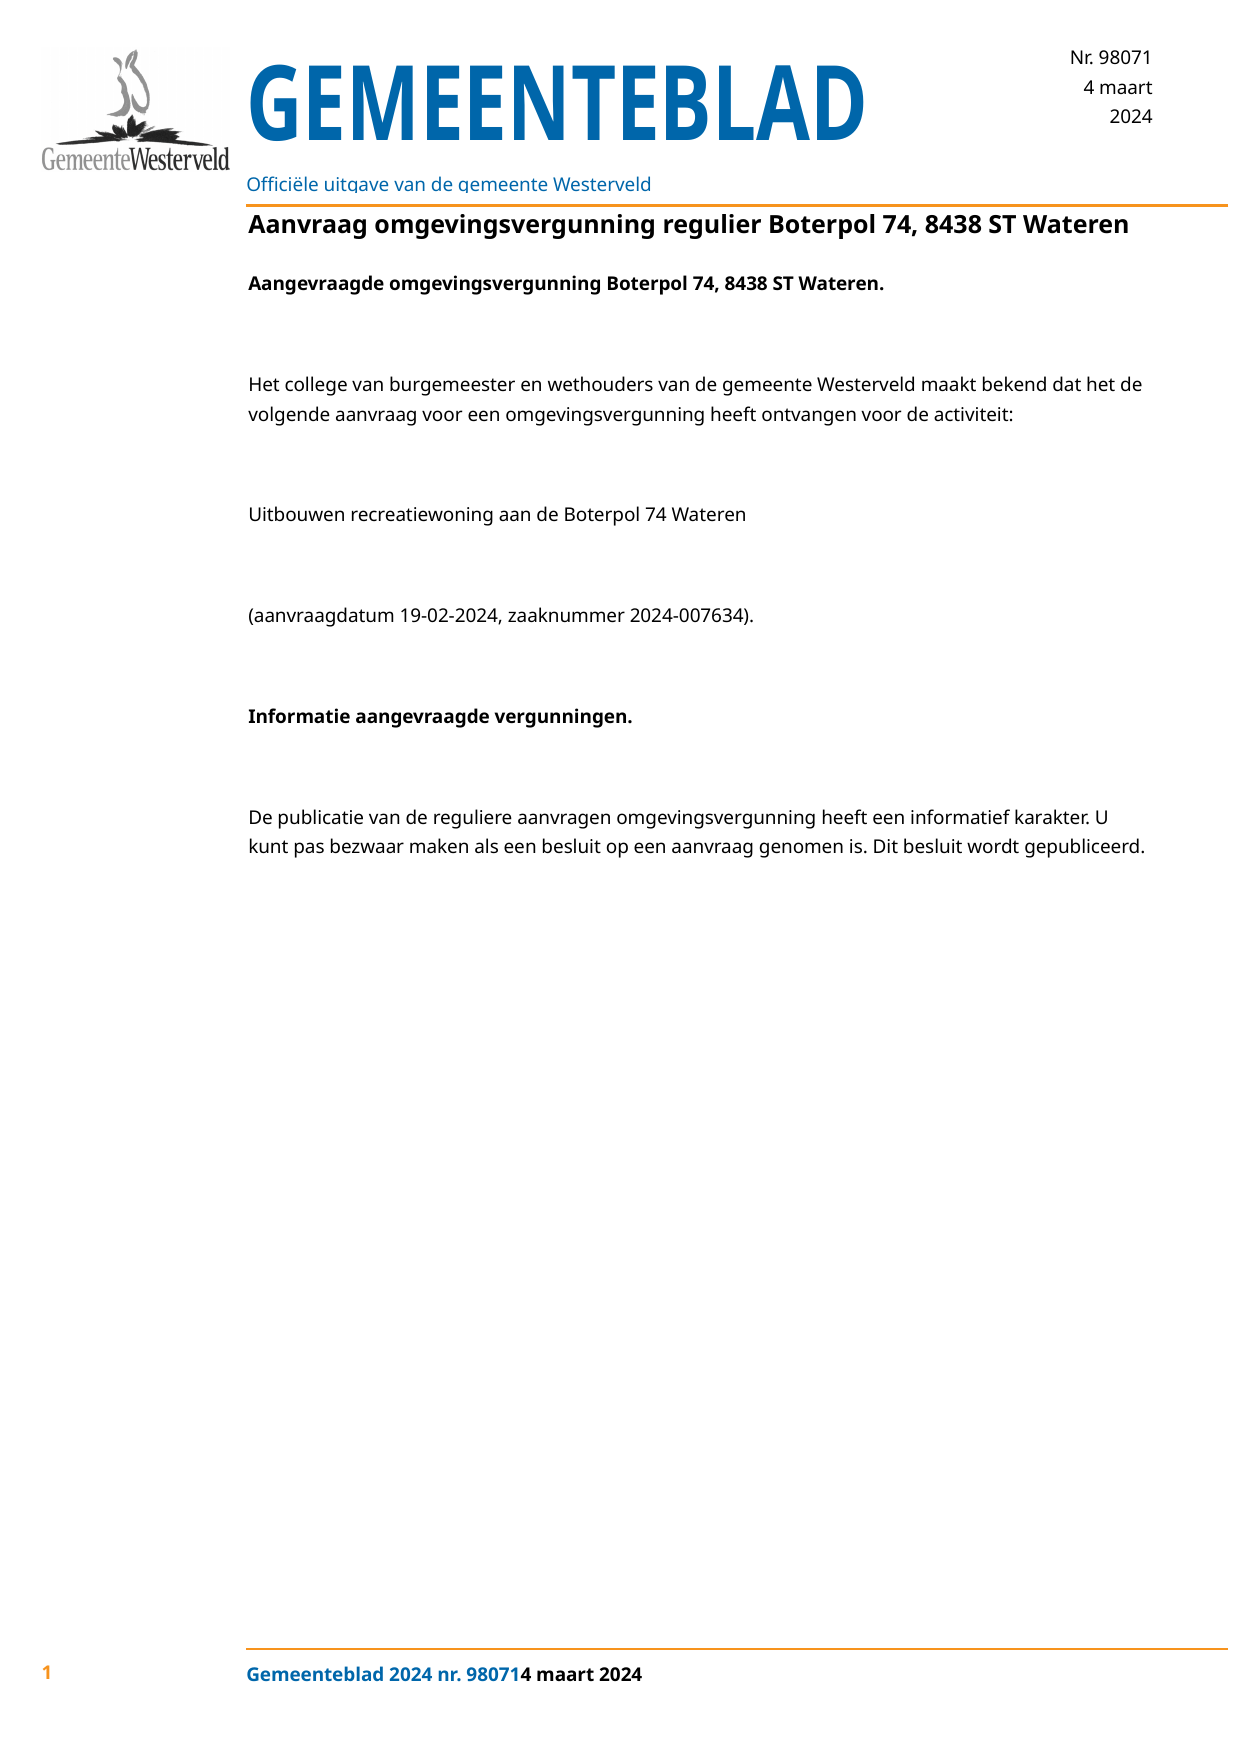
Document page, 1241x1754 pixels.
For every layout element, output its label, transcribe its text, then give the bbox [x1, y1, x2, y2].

text Uitbouwen recreatiewoning aan de Boterpol 74 Wateren [248, 502, 1152, 527]
text Aangevraagde omgevingsvergunning Boterpol 74, 8438 ST Wateren. [248, 270, 1152, 296]
text Aanvraag omgevingsvergunning regulier Boterpol 74, 8438 ST Wateren [248, 207, 1152, 241]
text Het college van burgemeester en wethouders van de gemeente Westerveld maakt bekend dat het de volgende aanvraag voor een omgevingsvergunning heeft ontvangen voor de activiteit: [248, 371, 1152, 426]
picture [41, 47, 231, 172]
text (aanvraagdatum 19-02-2024, zaaknummer 2024-007634). [248, 602, 1152, 628]
text Informatie aangevraagde vergunningen. [248, 703, 1152, 729]
text De publicatie van de reguliere aanvragen omgevingsvergunning heeft een informatief karakter. U kunt pas bezwaar maken als een besluit op een aanvraag genomen is. Dit besluit wordt gepubliceerd. [248, 804, 1152, 859]
